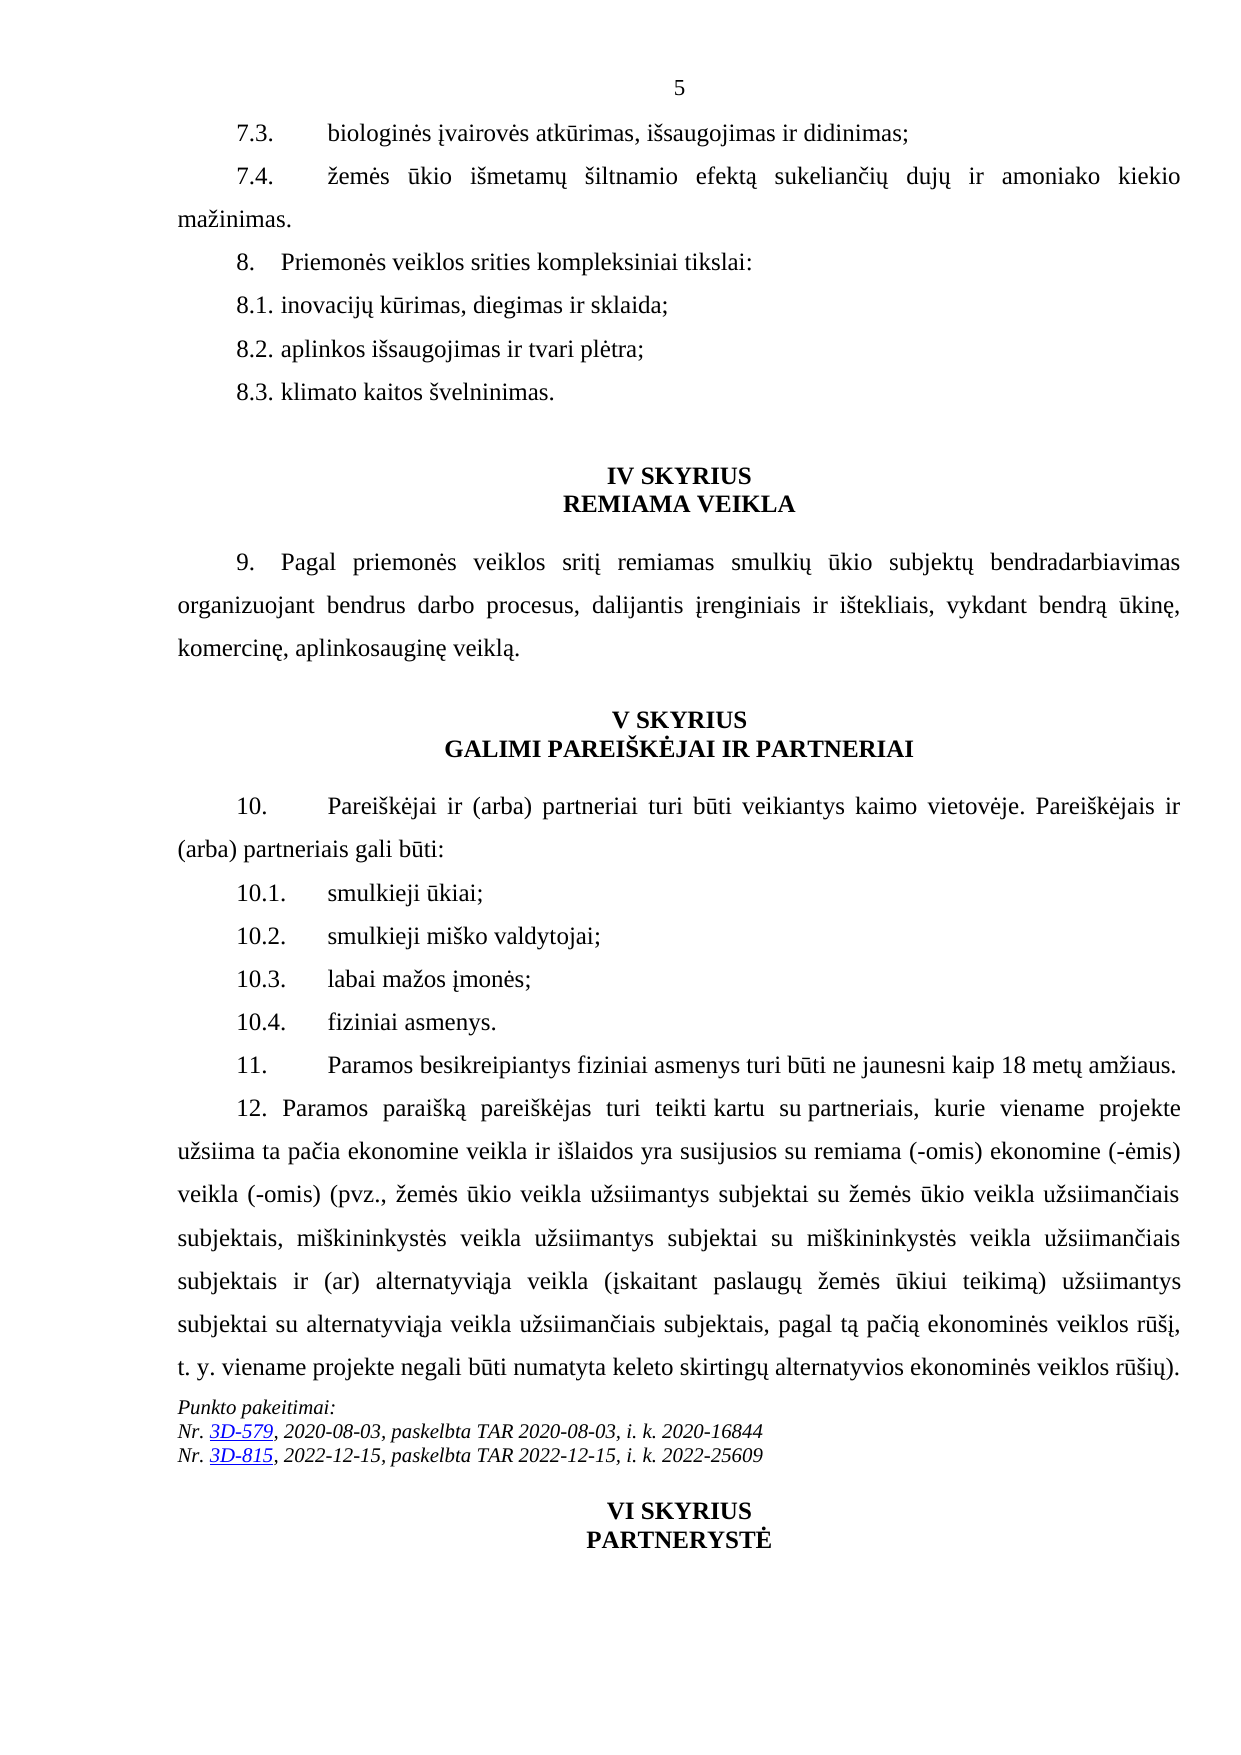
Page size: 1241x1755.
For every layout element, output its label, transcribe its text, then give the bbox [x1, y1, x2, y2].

text 10.1. smulkieji ūkiai; [177, 878, 1181, 906]
text IV SKYRIUS [177, 461, 1181, 489]
text PARTNERYSTĖ [177, 1525, 1181, 1553]
text 11. Paramos besikreipiantys fiziniai asmenys turi būti ne jaunesni kaip 18 metų amžiaus. [177, 1050, 1181, 1079]
text Nr. 3D-815, 2022-12-15, paskelbta TAR 2022-12-15, i. k. 2022-25609 [177, 1443, 1181, 1467]
text 7.4. žemės ūkio išmetamų šiltnamio efektą sukeliančių dujų ir amoniako kiekio mažinimas. [177, 161, 1181, 233]
text REMIAMA VEIKLA [177, 489, 1181, 518]
text Punkto pakeitimai: [177, 1395, 1181, 1419]
text 10. Pareiškėjai ir (arba) partneriai turi būti veikiantys kaimo vietovėje. Pareiškėjais ir (arba) partneriais gali būti: [177, 791, 1181, 863]
text 12. Paramos paraišką pareiškėjas turi teikti kartu su partneriais, kurie viename projekte užsiima ta pačia ekonomine veikla ir išlaidos yra susijusios su remiama (-omis) ekonomine (-ėmis) veikla (-omis) (pvz., žemės ūkio veikla užsiimantys subjektai su žemės ūkio veikla užsiimančiais subjektais, miškininkystės veikla užsiimantys subjektai su miškininkystės veikla užsiimančiais subjektais ir (ar) alternatyviąja veikla (įskaitant paslaugų žemės ūkiui teikimą) užsiimantys subjektai su alternatyviąja veikla užsiimančiais subjektais, pagal tą pačią ekonominės veiklos rūšį, t. y. viename projekte negali būti numatyta keleto skirtingų alternatyvios ekonominės veiklos rūšių). [177, 1093, 1181, 1381]
text 8.3. klimato kaitos švelninimas. [177, 377, 1181, 406]
text Nr. 3D-579, 2020-08-03, paskelbta TAR 2020-08-03, i. k. 2020-16844 [177, 1419, 1181, 1443]
text 10.4. fiziniai asmenys. [177, 1007, 1181, 1036]
text 8. Priemonės veiklos srities kompleksiniai tikslai: [177, 247, 1181, 276]
text 9. Pagal priemonės veiklos sritį remiamas smulkių ūkio subjektų bendradarbiavimas organizuojant bendrus darbo procesus, dalijantis įrenginiais ir ištekliais, vykdant bendrą ūkinę, komercinę, aplinkosauginę veiklą. [177, 547, 1181, 662]
text 8.2. aplinkos išsaugojimas ir tvari plėtra; [177, 334, 1181, 362]
text V SKYRIUS [177, 705, 1181, 734]
text 10.2. smulkieji miško valdytojai; [177, 921, 1181, 949]
text VI SKYRIUS [177, 1496, 1181, 1525]
text 8.1. inovacijų kūrimas, diegimas ir sklaida; [177, 291, 1181, 319]
text GALIMI PAREIŠKĖJAI IR PARTNERIAI [177, 734, 1181, 763]
text 7.3. biologinės įvairovės atkūrimas, išsaugojimas ir didinimas; [177, 118, 1181, 147]
text 10.3. labai mažos įmonės; [177, 964, 1181, 993]
